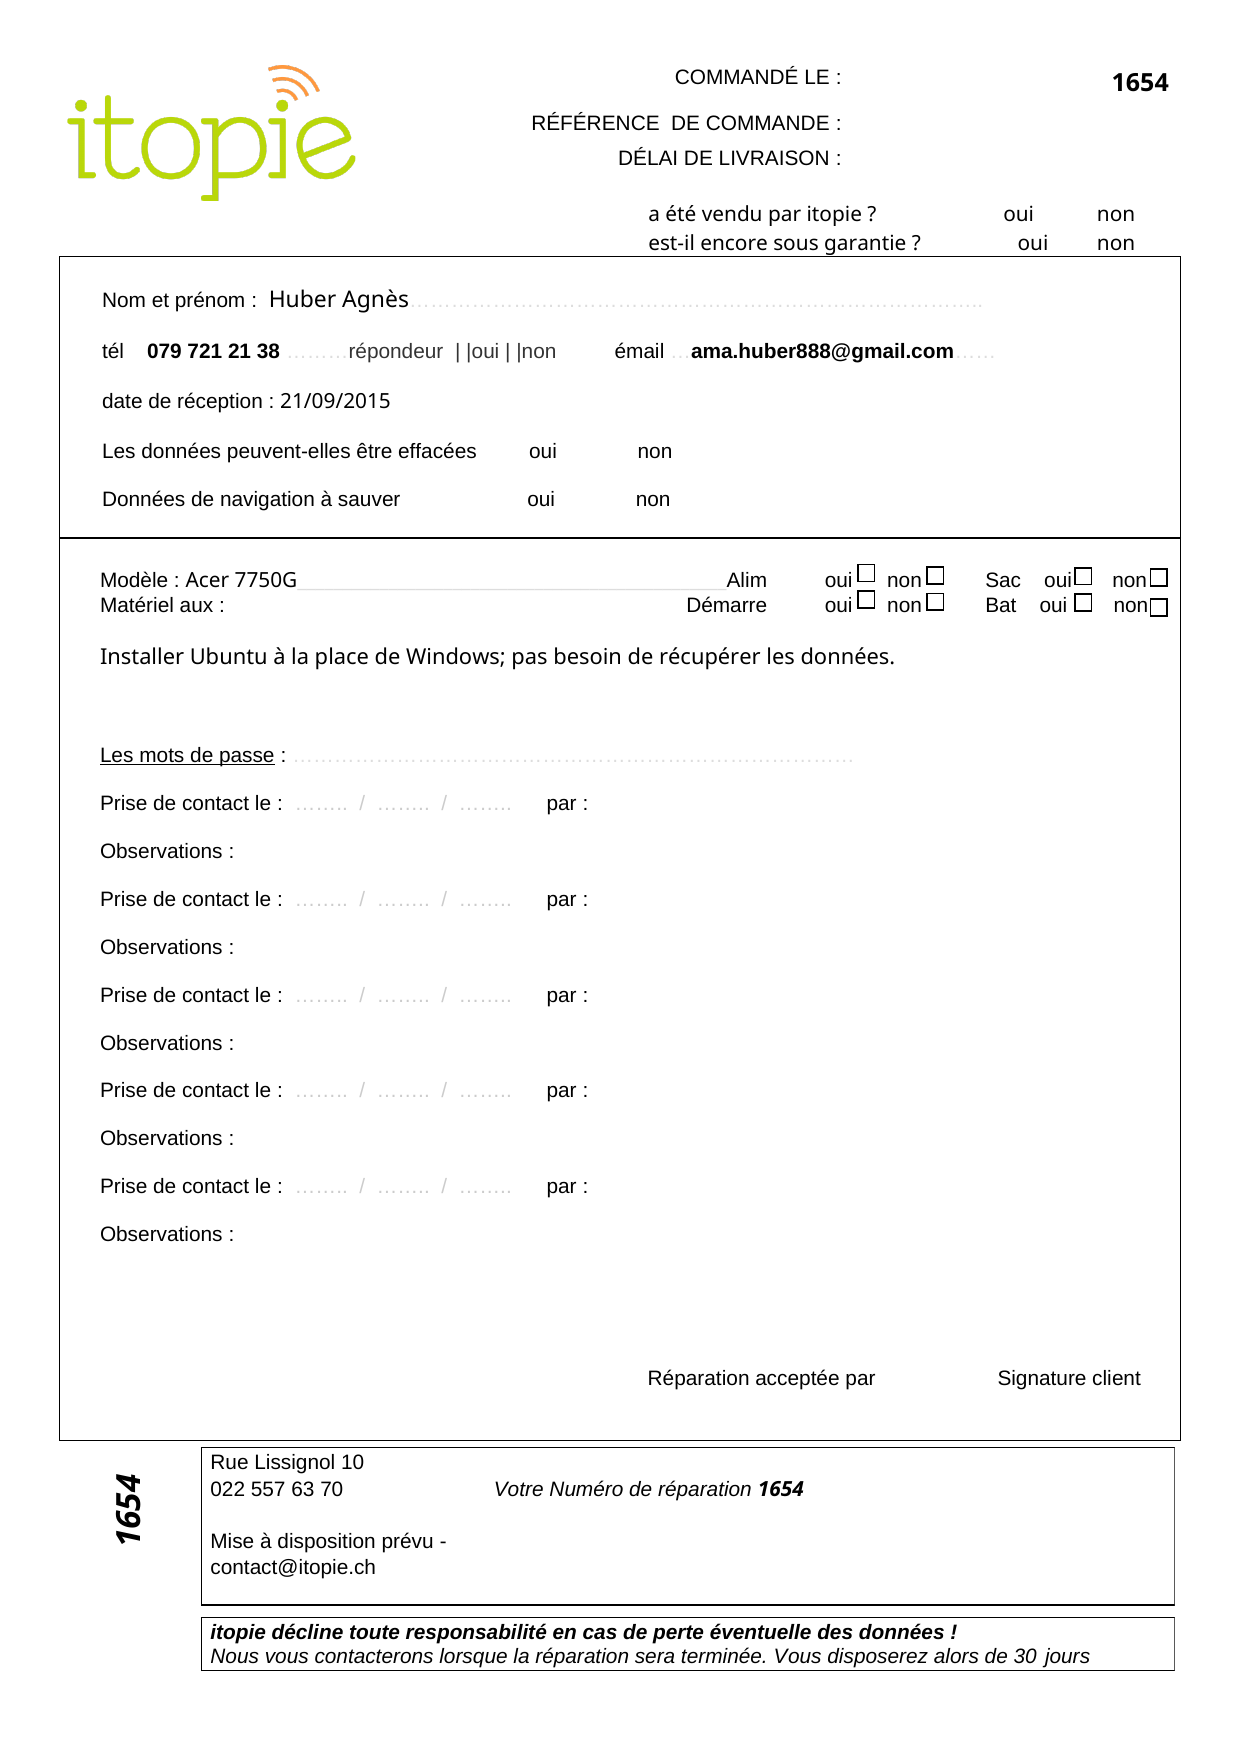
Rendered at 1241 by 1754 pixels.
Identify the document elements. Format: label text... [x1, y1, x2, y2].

text Observations : [60, 1027, 1180, 1054]
text Prise de contact le : …….. / …….. / …….. par : [60, 1075, 1180, 1102]
table_cell itopie décline toute responsabilité en cas de perte éventuelle des données ! Nous vous contacterons lorsque la réparation sera terminée. Vous disposerez alors de 30 jours [195, 1611, 1180, 1677]
text Modèle : Acer 7750G Alim oui non Sac oui non [948, 562, 1180, 590]
text Observations : [60, 1123, 1180, 1150]
text Données de navigation à sauver oui non [60, 484, 1180, 511]
text Matériel aux : Démarre oui non Bat oui non [60, 590, 1180, 617]
text Réparation acceptée par Signature client [60, 1363, 1180, 1390]
text Observations : [60, 836, 1180, 863]
text Prise de contact le : …….. / …….. / …….. par : [60, 883, 1180, 911]
text date de réception : 21/09/2015 [60, 383, 1180, 415]
table_header COMMANDÉ LE : [490, 59, 847, 104]
text a été vendu par itopie ? oui non [59, 199, 1181, 228]
table_cell RÉFÉRENCE DE COMMANDE : [490, 105, 847, 140]
text tél 079 721 21 38 ………répondeur | |oui | |non émail …ama.huber888@gmail.com…… [60, 335, 1180, 362]
table_cell [847, 140, 1180, 175]
text Prise de contact le : …….. / …….. / …….. par : [60, 788, 1180, 815]
table_cell [847, 105, 1180, 140]
text Prise de contact le : …….. / …….. / …….. par : [60, 979, 1180, 1006]
text Prise de contact le : …….. / …….. / …….. par : [60, 1171, 1180, 1198]
text est-il encore sous garantie ? oui non [59, 228, 1181, 256]
table_cell DÉLAI DE LIVRAISON : [490, 140, 847, 175]
picture [67, 65, 356, 201]
text Nom et prénom : Huber Agnès……………………………………………………………………….. [60, 280, 1180, 314]
table_header 1654 [59, 1441, 195, 1677]
text Observations : [60, 931, 1180, 958]
table_header Rue Lissignol 10 022 557 63 70 Votre Numéro de réparation 1654 Mise à disposition prévu - contact@itopie.ch [195, 1441, 1180, 1611]
text Modèle : Acer 7750G Alim oui non Sac oui non [879, 562, 925, 590]
text Installer Ubuntu à la place de Windows; pas besoin de récupérer les données. [60, 638, 1180, 671]
text Les mots de passe : ……………………………………………………………………… [60, 740, 1180, 767]
text Modèle : Acer 7750G Alim oui non Sac oui non [60, 562, 856, 590]
table_header 1654 [847, 59, 1180, 104]
text Les données peuvent-elles être effacées oui non [60, 436, 1180, 463]
text Observations : [60, 1219, 1180, 1246]
